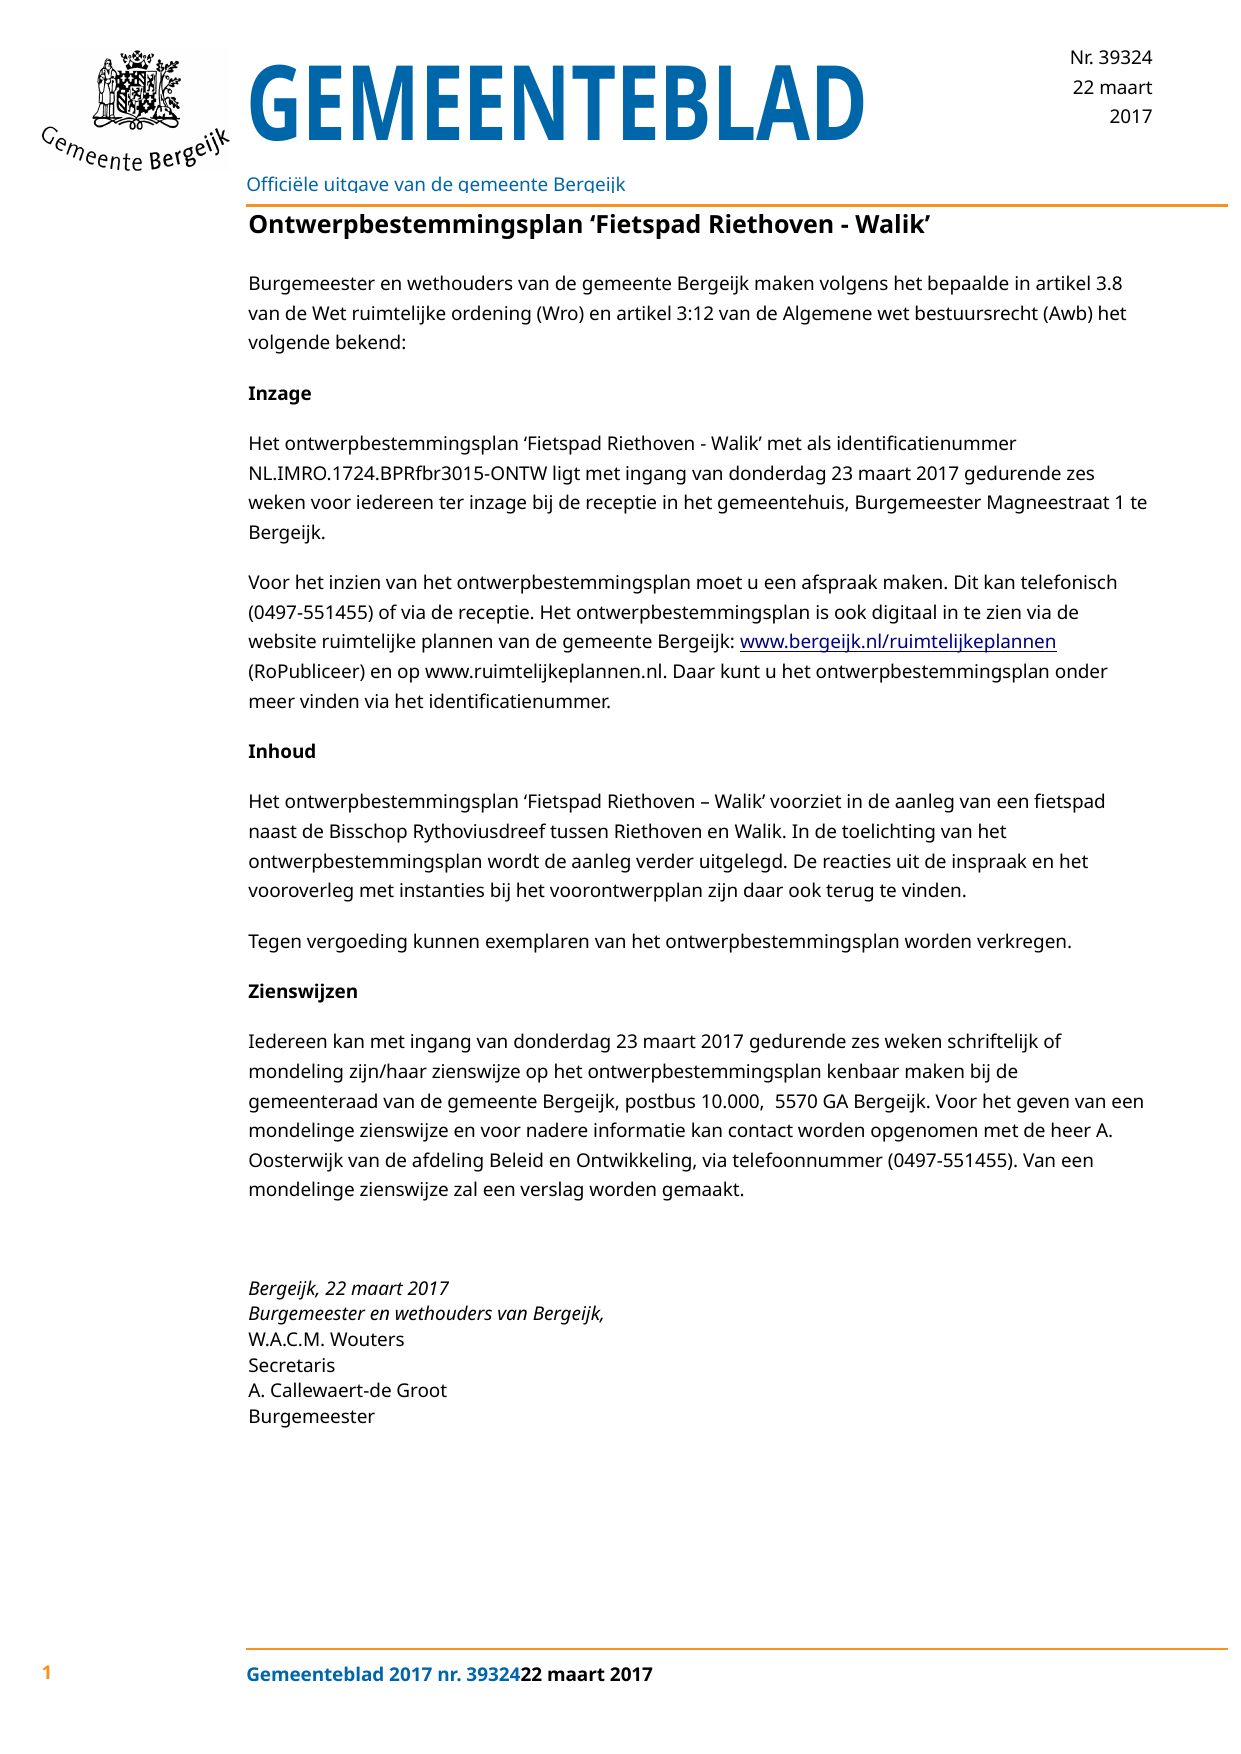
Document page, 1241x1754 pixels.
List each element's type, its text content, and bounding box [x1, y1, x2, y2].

text W.A.C.M. Wouters [248, 1326, 1152, 1352]
picture [41, 47, 231, 172]
text A. Callewaert-de Groot [248, 1378, 1152, 1403]
text Bergeijk, 22 maart 2017 [248, 1275, 1152, 1301]
text Iedereen kan met ingang van donderdag 23 maart 2017 gedurende zes weken schriftelijk of mondeling zijn/haar zienswijze op het ontwerpbestemmingsplan kenbaar maken bij de gemeenteraad van de gemeente Bergeijk, postbus 10.000, 5570 GA Bergeijk. Voor het geven van een mondelinge zienswijze en voor nadere informatie kan contact worden opgenomen met de heer A. Oosterwijk van de afdeling Beleid en Ontwikkeling, via telefoonnummer (0497-551455). Van een mondelinge zienswijze zal een verslag worden gemaakt. [248, 1029, 1152, 1202]
text Burgemeester en wethouders van Bergeijk, [248, 1301, 1152, 1326]
text Secretaris [248, 1352, 1152, 1378]
text Zienswijzen [248, 978, 1152, 1004]
text Burgemeester [248, 1403, 1152, 1429]
text Inzage [248, 380, 1152, 406]
text Inhoud [248, 738, 1152, 764]
text Het ontwerpbestemmingsplan ‘Fietspad Riethoven – Walik’ voorziet in de aanleg van een fietspad naast de Bisschop Rythoviusdreef tussen Riethoven en Walik. In de toelichting van het ontwerpbestemmingsplan wordt de aanleg verder uitgelegd. De reacties uit de inspraak en het vooroverleg met instanties bij het voorontwerpplan zijn daar ook terug te vinden. [248, 789, 1152, 903]
text Burgemeester en wethouders van de gemeente Bergeijk maken volgens het bepaalde in artikel 3.8 van de Wet ruimtelijke ordening (Wro) en artikel 3:12 van de Algemene wet bestuursrecht (Awb) het volgende bekend: [248, 270, 1152, 355]
text Voor het inzien van het ontwerpbestemmingsplan moet u een afspraak maken. Dit kan telefonisch (0497-551455) of via de receptie. Het ontwerpbestemmingsplan is ook digitaal in te zien via de website ruimtelijke plannen van de gemeente Bergeijk: www.bergeijk.nl/ruimtelijkeplannen (RoPubliceer) en op www.ruimtelijkeplannen.nl. Daar kunt u het ontwerpbestemmingsplan onder meer vinden via het identificatienummer. [248, 569, 1152, 713]
text Ontwerpbestemmingsplan ‘Fietspad Riethoven - Walik’ [248, 207, 1152, 241]
text Tegen vergoeding kunnen exemplaren van het ontwerpbestemmingsplan worden verkregen. [248, 928, 1152, 953]
text Het ontwerpbestemmingsplan ‘Fietspad Riethoven - Walik’ met als identificatienummer NL.IMRO.1724.BPRfbr3015-ONTW ligt met ingang van donderdag 23 maart 2017 gedurende zes weken voor iedereen ter inzage bij de receptie in het gemeentehuis, Burgemeester Magneestraat 1 te Bergeijk. [248, 430, 1152, 545]
